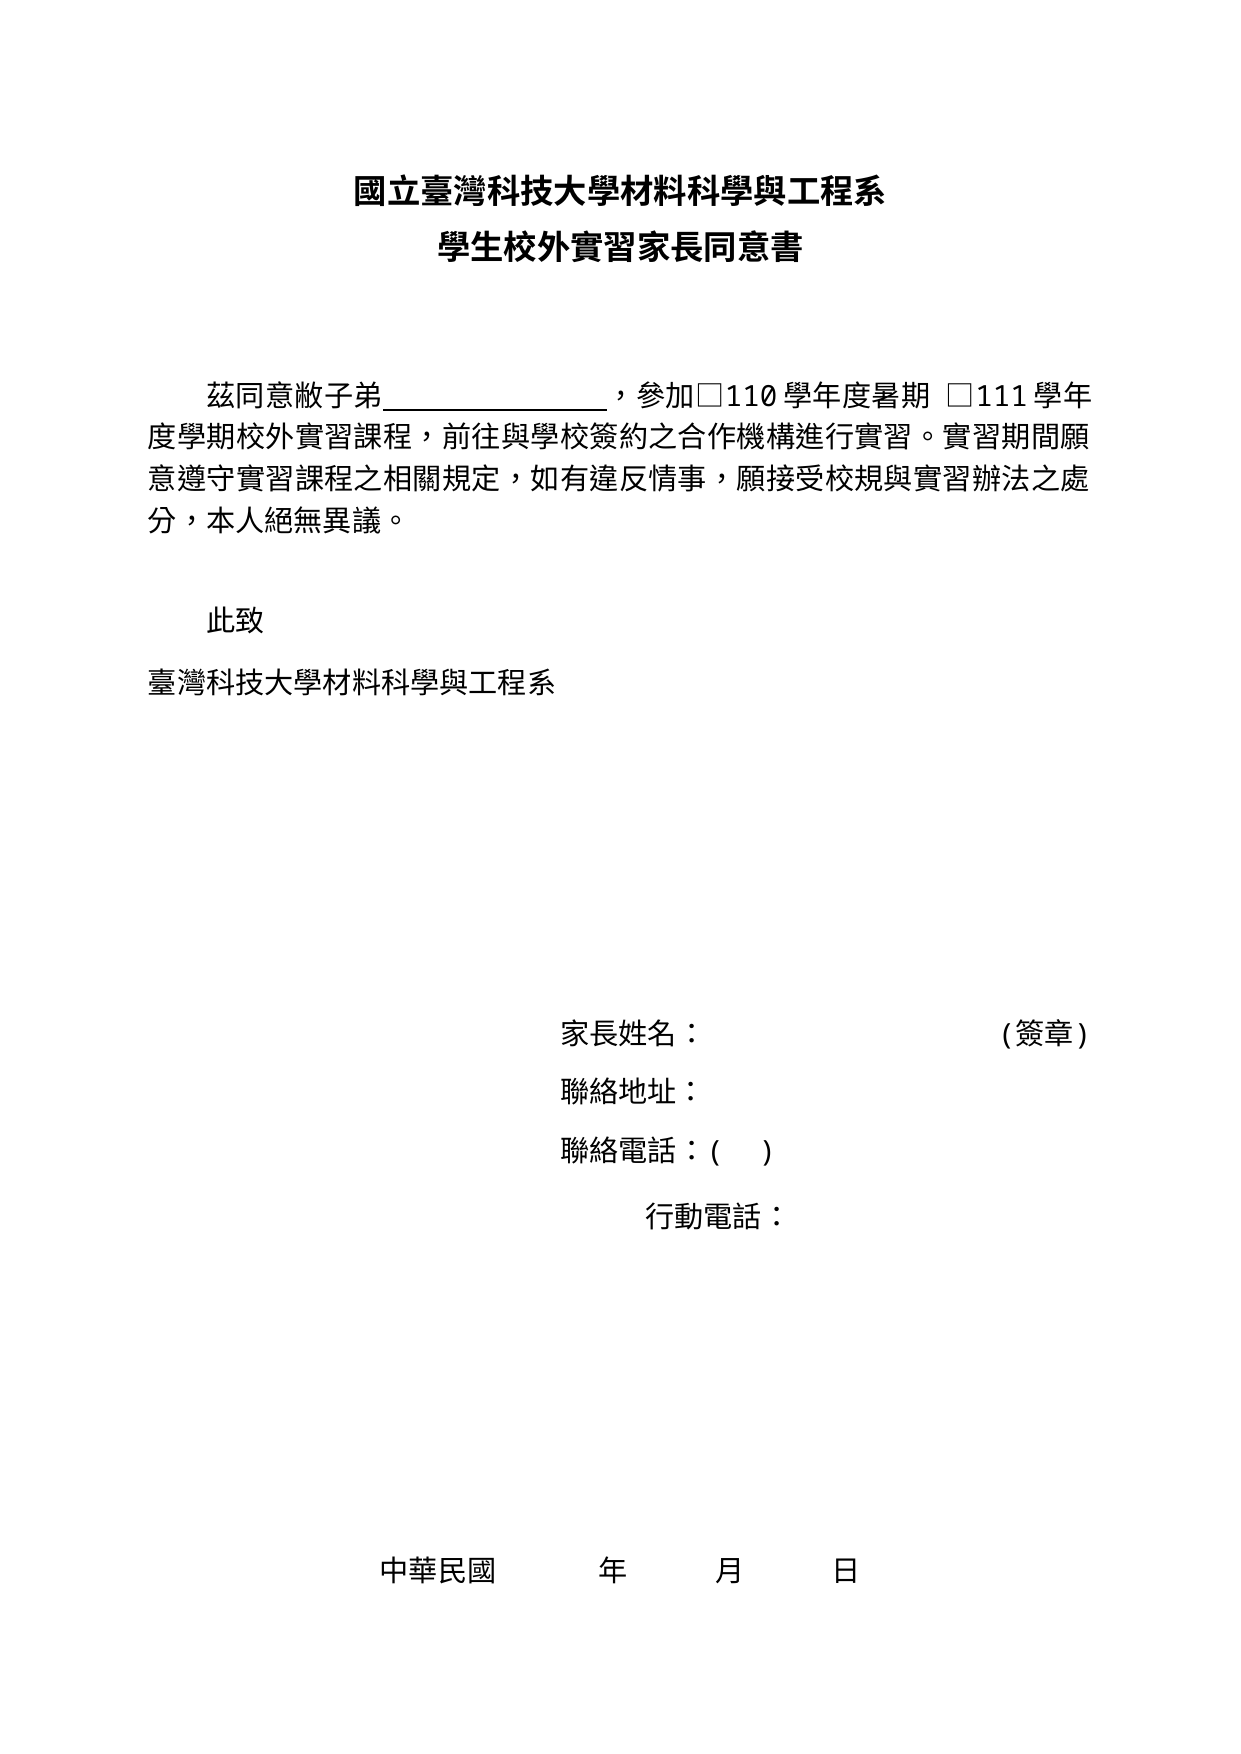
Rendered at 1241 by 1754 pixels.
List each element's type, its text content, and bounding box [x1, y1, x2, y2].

text 臺灣科技大學材料科學與工程系 [148, 644, 1092, 706]
text 行動電話： [148, 1173, 1092, 1235]
text 聯絡電話：( ) [560, 1114, 1092, 1173]
text 茲同意敝子弟 ，參加□110學年度暑期 □111學年度學期校外實習課程，前往與學校簽約之合作機構進行實習。實習期間願意遵守實習課程之相關規定，如有違反情事，願接受校規與實習辦法之處分，本人絕無異議。 [148, 373, 1092, 539]
text 聯絡地址： [560, 1056, 1092, 1114]
text 中華民國 年 月 日 [148, 1527, 1092, 1589]
text 國立臺灣科技大學材料科學與工程系 [148, 158, 1092, 214]
text 學生校外實習家長同意書 [148, 214, 1092, 271]
text 此致 [148, 581, 1092, 644]
text 家長姓名： (簽章) [560, 998, 1092, 1056]
